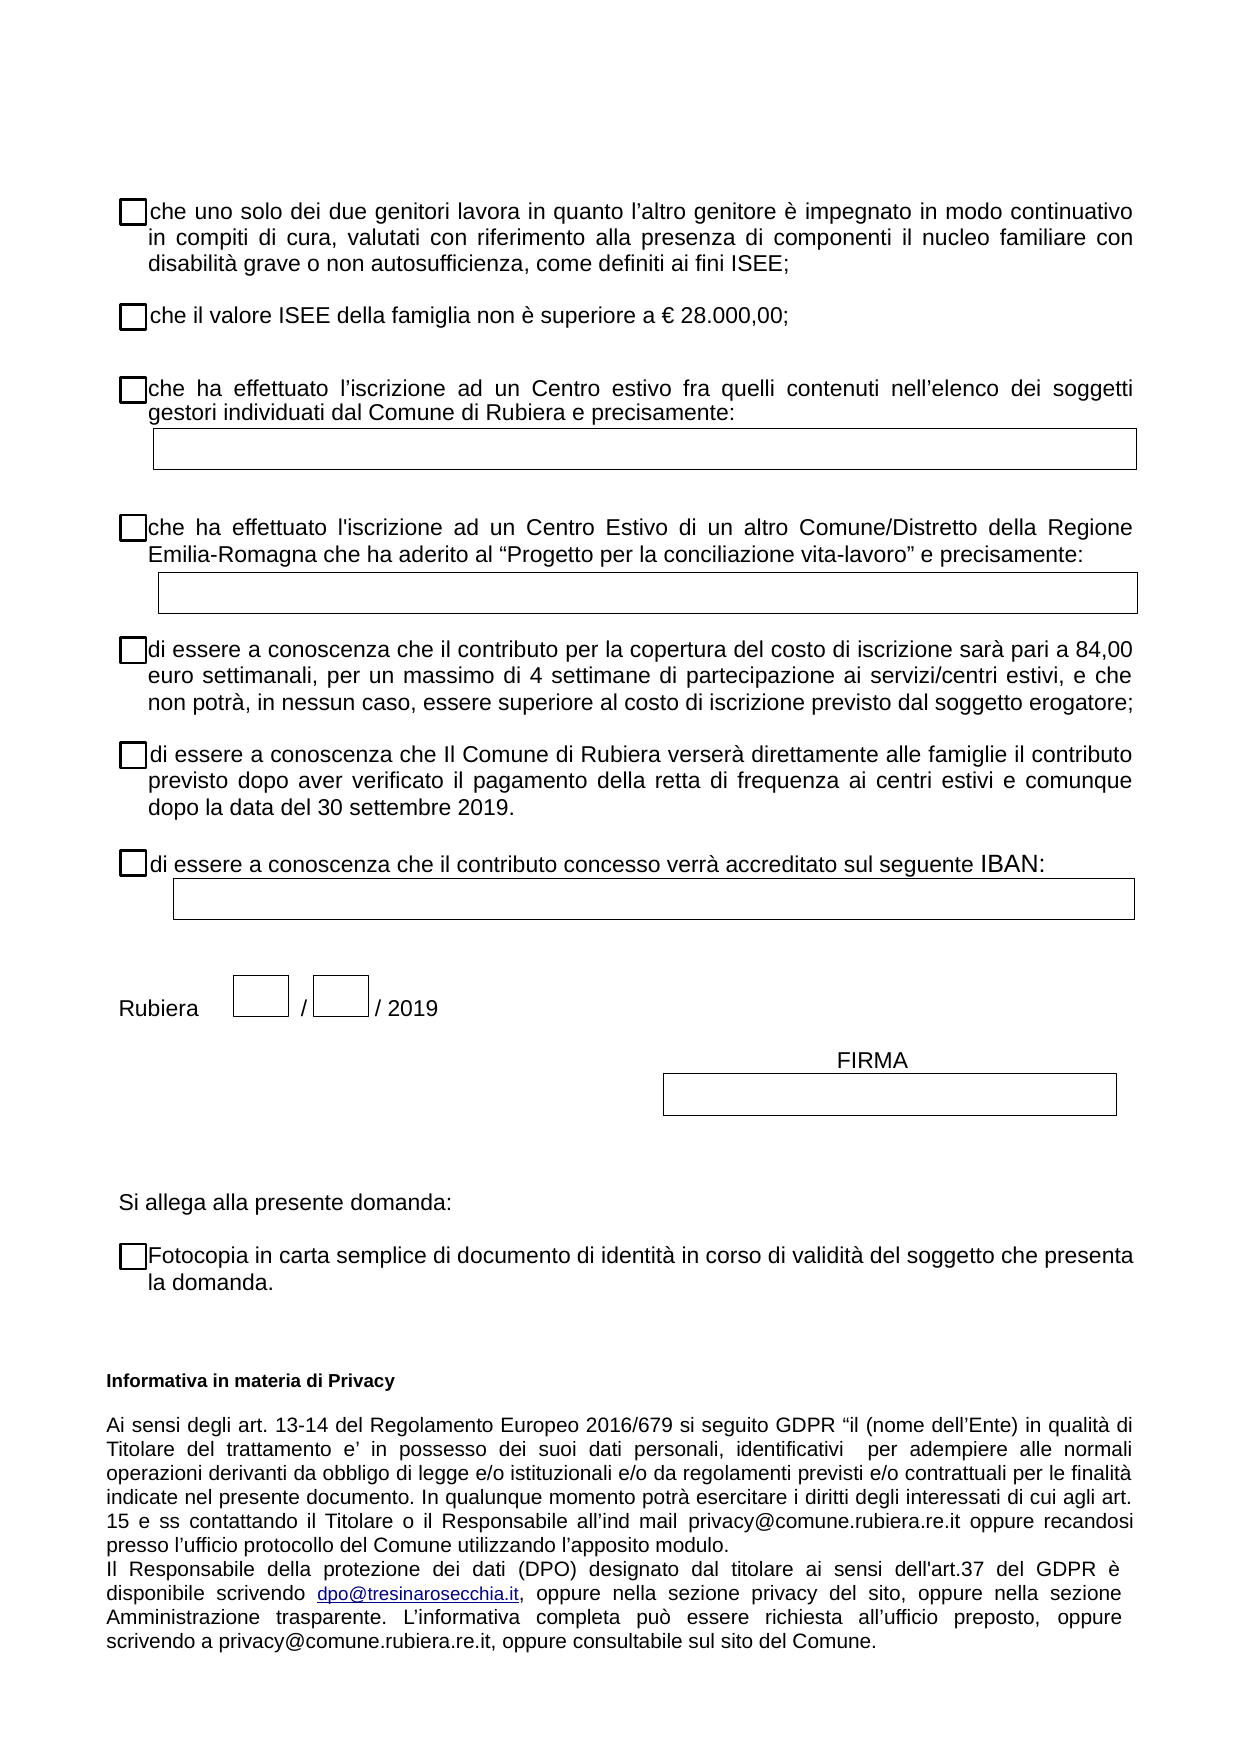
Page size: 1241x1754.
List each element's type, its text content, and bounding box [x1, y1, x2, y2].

text di essere a conoscenza che il contributo per la copertura del costo di iscrizione sarà pari a 84,00 euro settimanali, per un massimo di 4 settimane di partecipazione ai servizi/centri estivi, e che non potrà, in nessun caso, essere superiore al costo di iscrizione previsto dal soggetto erogatore; [148, 636, 1134, 715]
text FIRMA [106, 1047, 908, 1073]
text che uno solo dei due genitori lavora in quanto l’altro genitore è impegnato in modo continuativo in compiti di cura, valutati con riferimento alla presenza di componenti il nucleo familiare con disabilità grave o non autosufficienza, come definiti ai fini ISEE; [148, 198, 1134, 277]
text che ha effettuato l’iscrizione ad un Centro estivo fra quelli contenuti nell’elenco dei soggetti gestori individuati dal Comune di Rubiera e precisamente: [148, 378, 1134, 425]
text di essere a conoscenza che Il Comune di Rubiera verserà direttamente alle famiglie il contributo previsto dopo aver verificato il pagamento della retta di frequenza ai centri estivi e comunque dopo la data del 30 settembre 2019. [148, 741, 1134, 820]
text di essere a conoscenza che il contributo concesso verrà accreditato sul seguente IBAN: [148, 849, 1134, 878]
text che il valore ISEE della famiglia non è superiore a € 28.000,00; [149, 303, 1134, 329]
text Ai sensi degli art. 13-14 del Regolamento Europeo 2016/679 si seguito GDPR “il (nome dell’Ente) in qualità di Titolare del trattamento e’ in possesso dei suoi dati personali, identificativi per adempiere alle normali operazioni derivanti da obbligo di legge e/o istituzionali e/o da regolamenti previsti e/o contrattuali per le finalità indicate nel presente documento. In qualunque momento potrà esercitare i diritti degli interessati di cui agli art. 15 e ss contattando il Titolare o il Responsabile all’ind mail privacy@comune.rubiera.re.it oppure recandosi presso l’ufficio protocollo del Comune utilizzando l’apposito modulo. [106, 1413, 1134, 1557]
text Rubiera / / 2019 [118, 994, 1134, 1021]
text che ha effettuato l'iscrizione ad un Centro Estivo di un altro Comune/Distretto della Regione Emilia-Romagna che ha aderito al “Progetto per la conciliazione vita-lavoro” e precisamente: [148, 513, 1134, 567]
text Fotocopia in carta semplice di documento di identità in corso di validità del soggetto che presenta la domanda. [148, 1242, 1134, 1296]
text Il Responsabile della protezione dei dati (DPO) designato dal titolare ai sensi dell'art.37 del GDPR è disponibile scrivendo dpo@tresinarosecchia.it, oppure nella sezione privacy del sito, oppure nella sezione Amministrazione trasparente. L’informativa completa può essere richiesta all’ufficio preposto, oppure scrivendo a privacy@comune.rubiera.re.it, oppure consultabile sul sito del Comune. [106, 1557, 1122, 1653]
text Informativa in materia di Privacy [106, 1370, 1134, 1391]
text Si allega alla presente domanda: [118, 1189, 1134, 1216]
